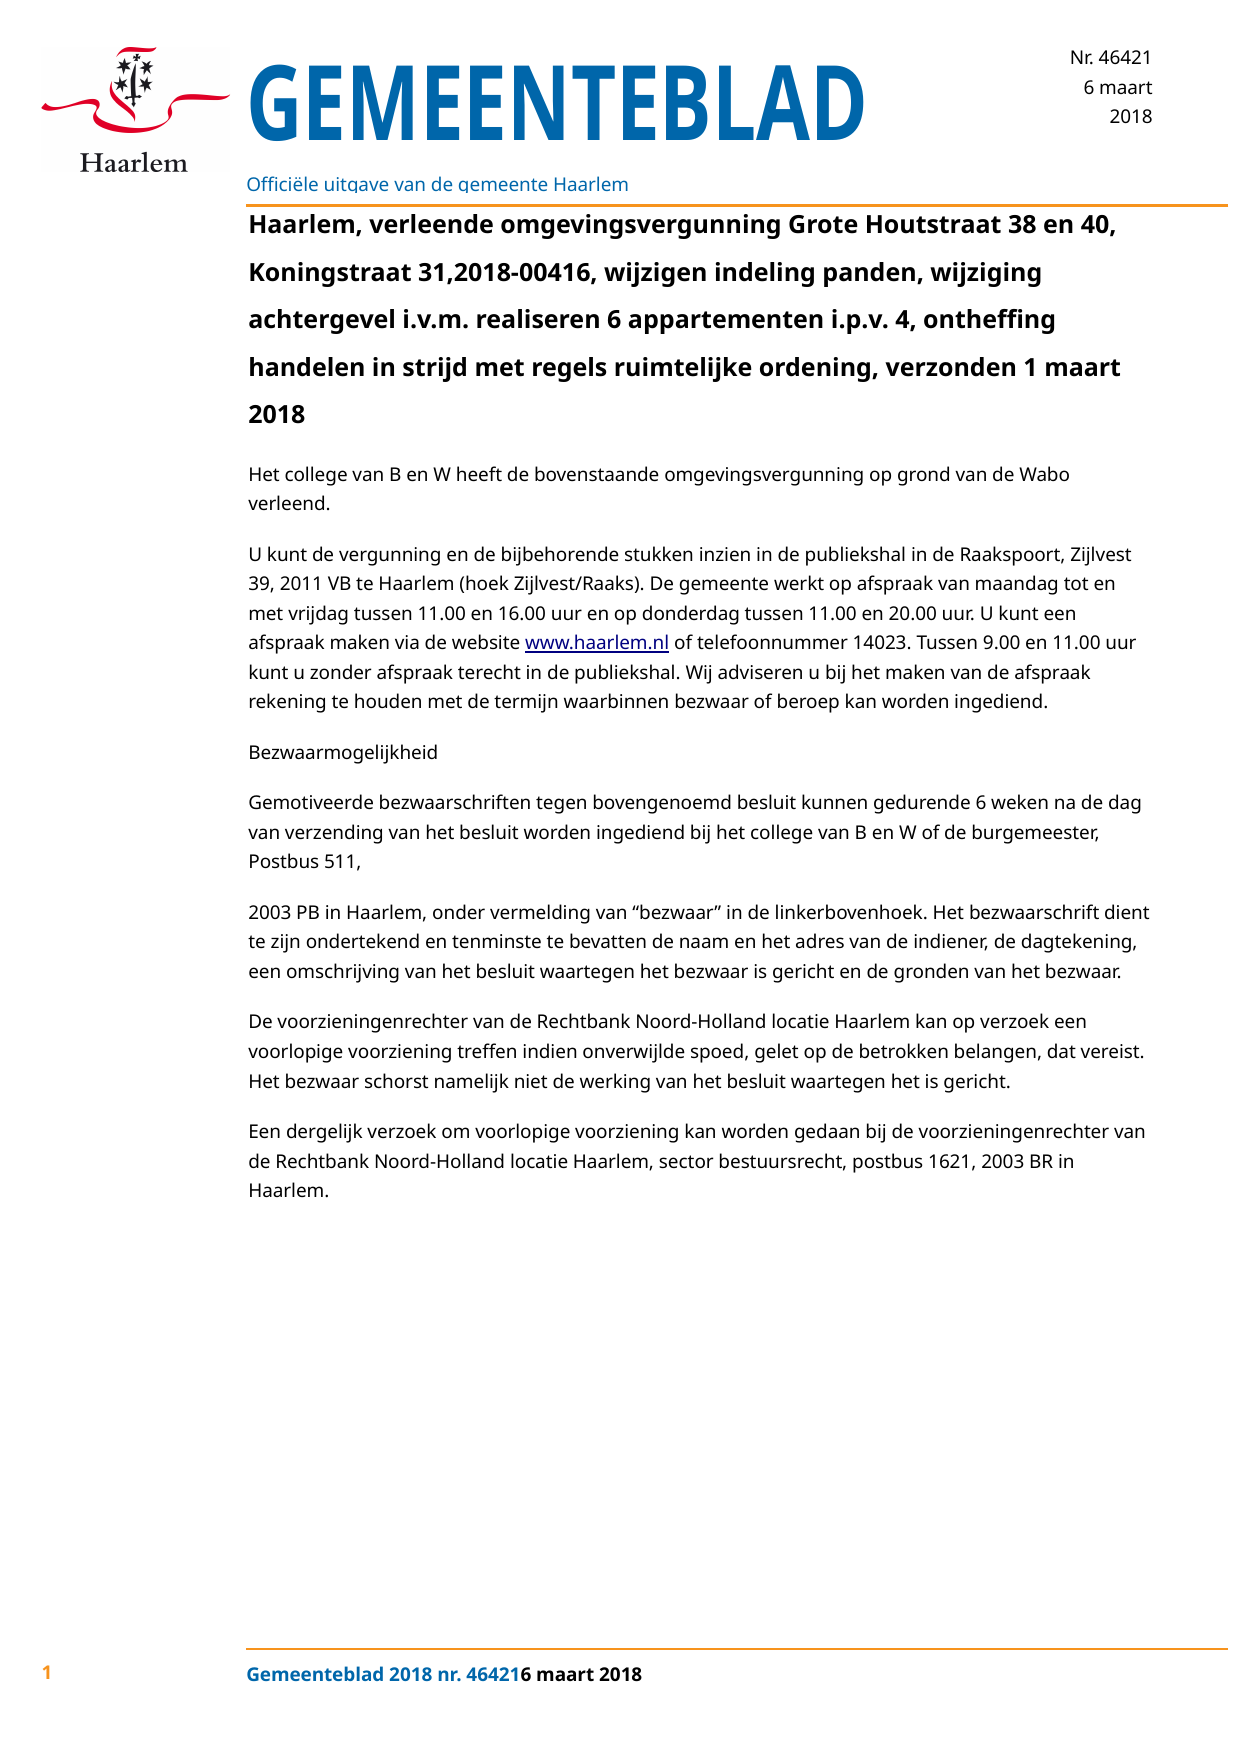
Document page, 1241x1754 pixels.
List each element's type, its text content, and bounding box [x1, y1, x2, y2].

text 2003 PB in Haarlem, onder vermelding van “bezwaar” in de linkerbovenhoek. Het bezwaarschrift dient te zijn ondertekend en tenminste te bevatten de naam en het adres van de indiener, de dagtekening, een omschrijving van het besluit waartegen het bezwaar is gericht en de gronden van het bezwaar. [248, 899, 1152, 984]
picture [41, 47, 231, 172]
text Haarlem, verleende omgevingsvergunning Grote Houtstraat 38 en 40, Koningstraat 31,2018-00416, wijzigen indeling panden, wijziging achtergevel i.v.m. realiseren 6 appartementen i.p.v. 4, ontheffing handelen in strijd met regels ruimtelijke ordening, verzonden 1 maart 2018 [248, 207, 1152, 431]
text Bezwaarmogelijkheid [248, 739, 1152, 765]
text Het college van B en W heeft de bovenstaande omgevingsvergunning op grond van de Wabo verleend. [248, 461, 1152, 516]
text U kunt de vergunning en de bijbehorende stukken inzien in de publiekshal in de Raakspoort, Zijlvest 39, 2011 VB te Haarlem (hoek Zijlvest/Raaks). De gemeente werkt op afspraak van maandag tot en met vrijdag tussen 11.00 en 16.00 uur en op donderdag tussen 11.00 en 20.00 uur. U kunt een afspraak maken via de website www.haarlem.nl of telefoonnummer 14023. Tussen 9.00 en 11.00 uur kunt u zonder afspraak terecht in de publiekshal. Wij adviseren u bij het maken van de afspraak rekening te houden met de termijn waarbinnen bezwaar of beroep kan worden ingediend. [248, 541, 1152, 714]
text Een dergelijk verzoek om voorlopige voorziening kan worden gedaan bij de voorzieningenrechter van de Rechtbank Noord-Holland locatie Haarlem, sector bestuursrecht, postbus 1621, 2003 BR in Haarlem. [248, 1118, 1152, 1203]
text Gemotiveerde bezwaarschriften tegen bovengenoemd besluit kunnen gedurende 6 weken na de dag van verzending van het besluit worden ingediend bij het college van B en W of de burgemeester, Postbus 511, [248, 789, 1152, 874]
text De voorzieningenrechter van de Rechtbank Noord-Holland locatie Haarlem kan op verzoek een voorlopige voorziening treffen indien onverwijlde spoed, gelet op de betrokken belangen, dat vereist. Het bezwaar schorst namelijk niet de werking van het besluit waartegen het is gericht. [248, 1009, 1152, 1093]
